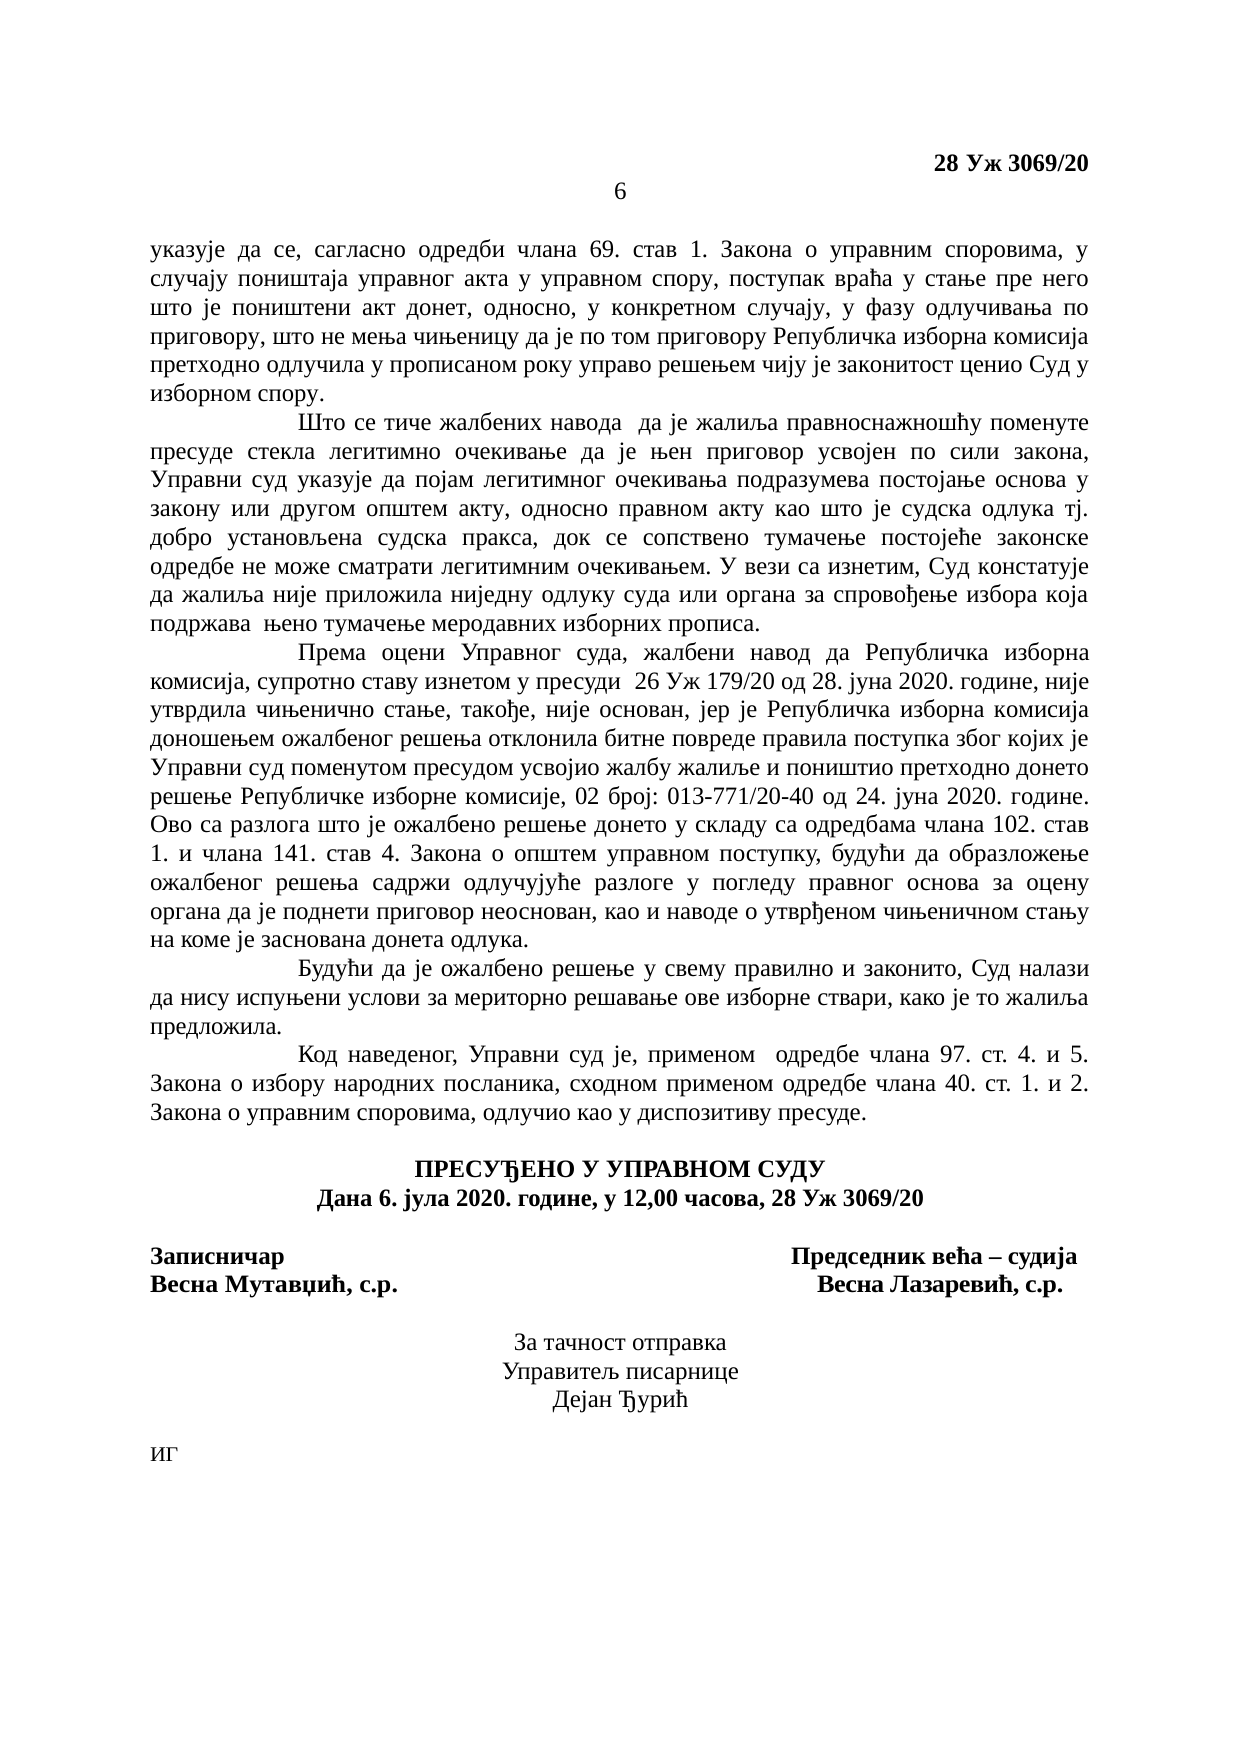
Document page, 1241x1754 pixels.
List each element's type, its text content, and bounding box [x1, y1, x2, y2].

text Управитељ писарнице [150, 1356, 1090, 1384]
text ПРЕСУЂЕНО У УПРАВНОМ СУДУ [150, 1154, 1090, 1183]
text Што се тиче жалбених навода да је жалиља правноснажношћу поменуте пресуде стекла легитимно очекивање да је њен приговор усвојен по сили закона, Управни суд указује да појам легитимног очекивања подразумева постојање основа у закону или другом општем акту, односно правном акту као што је судска одлука тј. добро установљена судска пракса, док се сопствено тумачење постојеће законске одредбе не може сматрати легитимним очекивањем. У вези са изнетим, Суд констатује да жалиља није приложила ниједну одлуку суда или органа за спровођење избора која подржава њено тумачење меродавних изборних прописа. [150, 407, 1090, 637]
text Код наведеног, Управни суд је, применом одредбе члана 97. ст. 4. и 5. Закона о избору народних посланика, сходном применом одредбе члана 40. ст. 1. и 2. Закона о управним споровима, одлучио као у диспозитиву пресуде. [150, 1039, 1090, 1126]
text Дана 6. јула 2020. године, у 12,00 часова, 28 Уж 3069/20 [150, 1183, 1090, 1212]
text Према оцени Управног суда, жалбени навод да Републичка изборна комисија, супротно ставу изнетом у пресуди 26 Уж 179/20 од 28. јуна 2020. године, није утврдила чињенично стање, такође, није основан, јер је Републичка изборна комисија доношењем ожалбеног решења отклонила битне повреде правила поступка због којих је Управни суд поменутом пресудом усвојио жалбу жалиље и поништио претходно донето решење Републичке изборне комисије, 02 број: 013-771/20-40 од 24. јуна 2020. године. Ово са разлога што је ожалбено решење донето у складу са одредбама члана 102. став 1. и члана 141. став 4. Закона о општем управном поступку, будући да образложење ожалбеног решења садржи одлучујуће разлоге у погледу правног основа за оцену органа да је поднети приговор неоснован, као и наводе о утврђеном чињеничном стању на коме је заснована донета одлука. [150, 637, 1090, 953]
text ИГ [150, 1442, 1090, 1466]
text Будући да је ожалбено решење у свему правилно и законито, Суд налази да нису испуњени услови за мериторно решавање ове изборне ствари, како је то жалиља предложила. [150, 953, 1090, 1039]
text указује да се, сагласно одредби члана 69. став 1. Закона о управним споровима, у случају поништаја управног акта у управном спору, поступак враћа у стање пре него што је поништени акт донет, односно, у конкретном случају, у фазу одлучивања по приговору, што не мења чињеницу да је по том приговору Републичка изборна комисија претходно одлучила у прописаном року управо решењем чију је законитост ценио Суд у изборном спору. [150, 234, 1090, 407]
text За тачност отправка [150, 1327, 1090, 1356]
text Весна Мутавџић, с.р. Весна Лазаревић, с.р. [150, 1269, 1090, 1298]
text Дејан Ђурић [150, 1384, 1090, 1413]
text Записничар Председник већа – судија [150, 1241, 1090, 1269]
